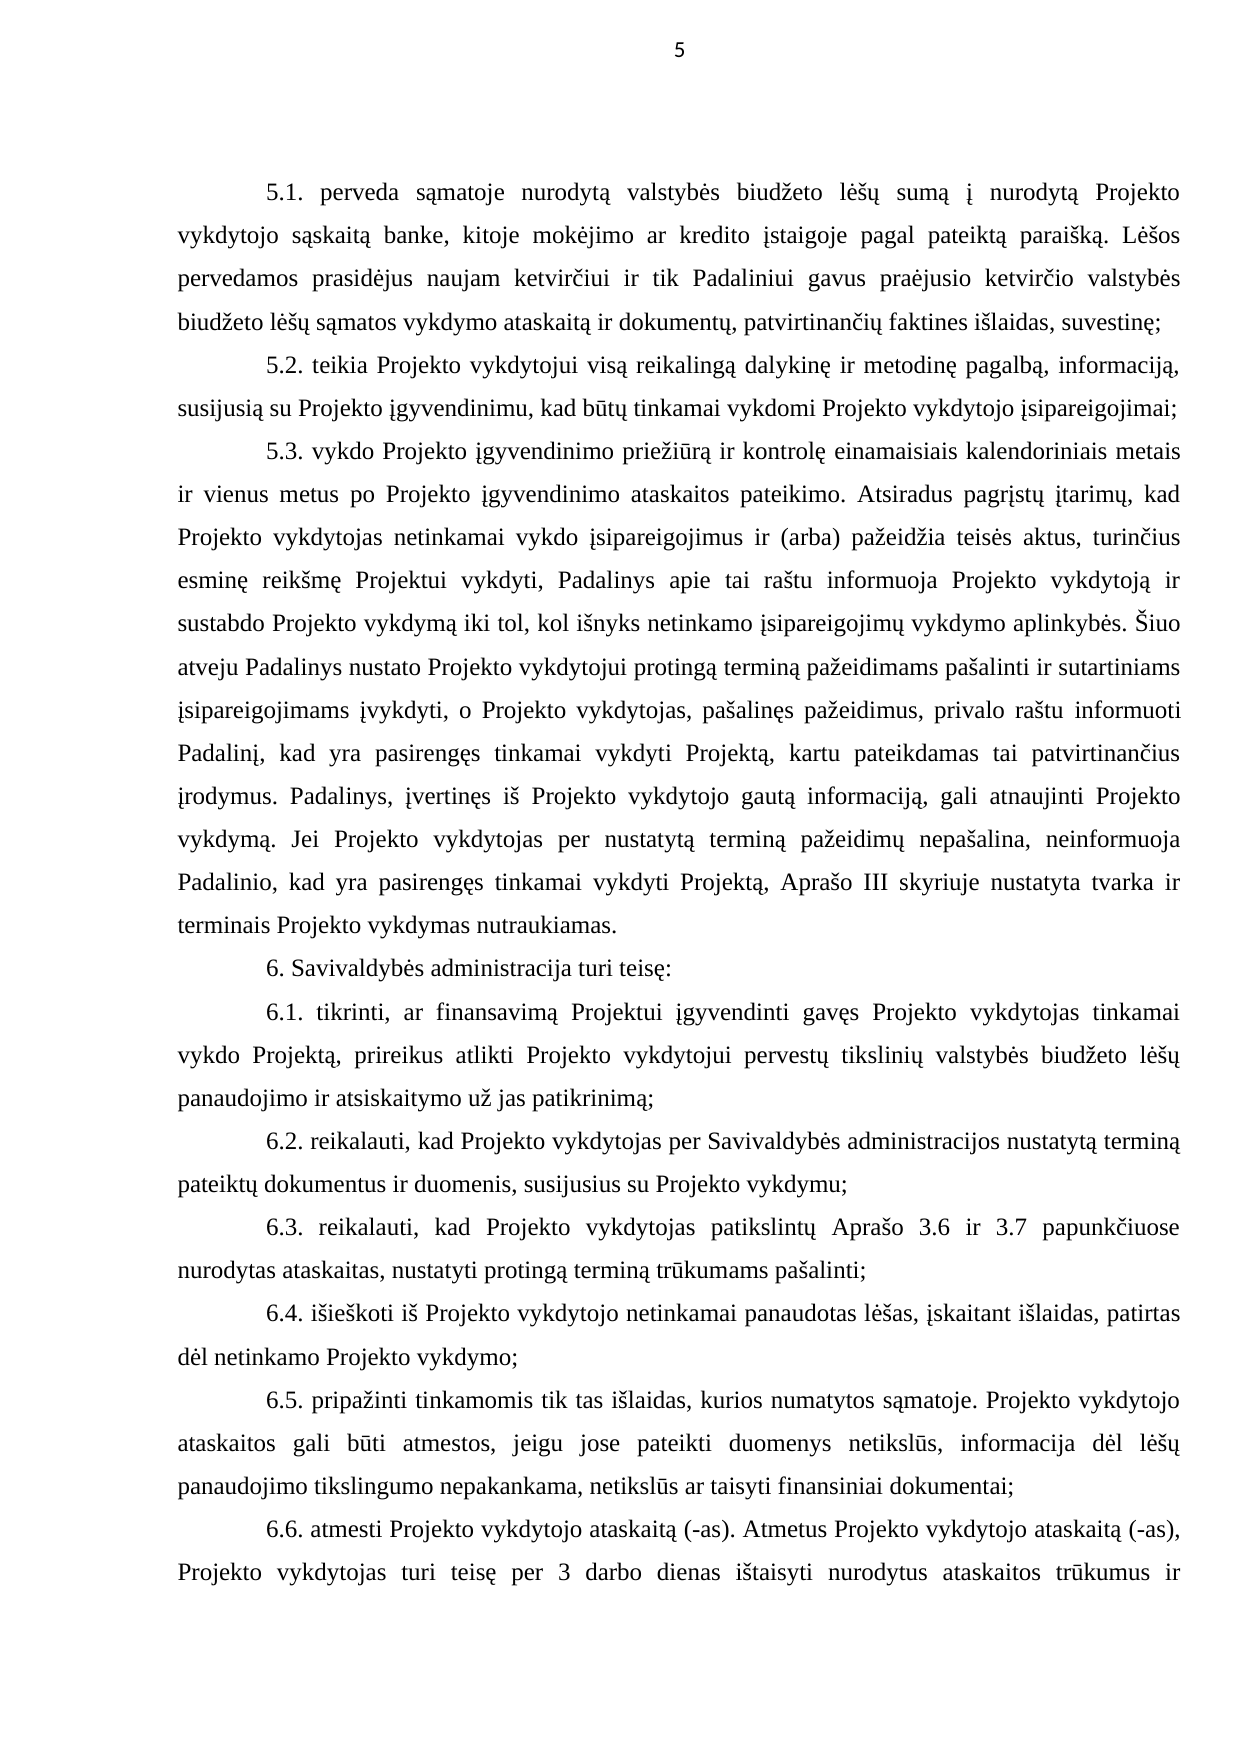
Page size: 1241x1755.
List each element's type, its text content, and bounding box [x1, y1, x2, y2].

text 6.1. tikrinti, ar finansavimą Projektui įgyvendinti gavęs Projekto vykdytojas tinkamai vykdo Projektą, prireikus atlikti Projekto vykdytojui pervestų tikslinių valstybės biudžeto lėšų panaudojimo ir atsiskaitymo už jas patikrinimą; [177, 997, 1181, 1112]
text 5.2. teikia Projekto vykdytojui visą reikalingą dalykinę ir metodinę pagalbą, informaciją, susijusią su Projekto įgyvendinimu, kad būtų tinkamai vykdomi Projekto vykdytojo įsipareigojimai; [177, 350, 1181, 422]
text 6.3. reikalauti, kad Projekto vykdytojas patikslintų Aprašo 3.6 ir 3.7 papunkčiuose nurodytas ataskaitas, nustatyti protingą terminą trūkumams pašalinti; [177, 1212, 1181, 1284]
text 6.2. reikalauti, kad Projekto vykdytojas per Savivaldybės administracijos nustatytą terminą pateiktų dokumentus ir duomenis, susijusius su Projekto vykdymu; [177, 1126, 1181, 1198]
text 6. Savivaldybės administracija turi teisę: [177, 953, 1181, 982]
text 5.1. perveda sąmatoje nurodytą valstybės biudžeto lėšų sumą į nurodytą Projekto vykdytojo sąskaitą banke, kitoje mokėjimo ar kredito įstaigoje pagal pateiktą paraišką. Lėšos pervedamos prasidėjus naujam ketvirčiui ir tik Padaliniui gavus praėjusio ketvirčio valstybės biudžeto lėšų sąmatos vykdymo ataskaitą ir dokumentų, patvirtinančių faktines išlaidas, suvestinę; [177, 177, 1181, 335]
text 5.3. vykdo Projekto įgyvendinimo priežiūrą ir kontrolę einamaisiais kalendoriniais metais ir vienus metus po Projekto įgyvendinimo ataskaitos pateikimo. Atsiradus pagrįstų įtarimų, kad Projekto vykdytojas netinkamai vykdo įsipareigojimus ir (arba) pažeidžia teisės aktus, turinčius esminę reikšmę Projektui vykdyti, Padalinys apie tai raštu informuoja Projekto vykdytoją ir sustabdo Projekto vykdymą iki tol, kol išnyks netinkamo įsipareigojimų vykdymo aplinkybės. Šiuo atveju Padalinys nustato Projekto vykdytojui protingą terminą pažeidimams pašalinti ir sutartiniams įsipareigojimams įvykdyti, o Projekto vykdytojas, pašalinęs pažeidimus, privalo raštu informuoti Padalinį, kad yra pasirengęs tinkamai vykdyti Projektą, kartu pateikdamas tai patvirtinančius įrodymus. Padalinys, įvertinęs iš Projekto vykdytojo gautą informaciją, gali atnaujinti Projekto vykdymą. Jei Projekto vykdytojas per nustatytą terminą pažeidimų nepašalina, neinformuoja Padalinio, kad yra pasirengęs tinkamai vykdyti Projektą, Aprašo III skyriuje nustatyta tvarka ir terminais Projekto vykdymas nutraukiamas. [177, 436, 1181, 939]
text 6.6. atmesti Projekto vykdytojo ataskaitą (-as). Atmetus Projekto vykdytojo ataskaitą (-as), Projekto vykdytojas turi teisę per 3 darbo dienas ištaisyti nurodytus ataskaitos trūkumus ir [177, 1514, 1181, 1586]
text 6.4. išieškoti iš Projekto vykdytojo netinkamai panaudotas lėšas, įskaitant išlaidas, patirtas dėl netinkamo Projekto vykdymo; [177, 1298, 1181, 1370]
text 6.5. pripažinti tinkamomis tik tas išlaidas, kurios numatytos sąmatoje. Projekto vykdytojo ataskaitos gali būti atmestos, jeigu jose pateikti duomenys netikslūs, informacija dėl lėšų panaudojimo tikslingumo nepakankama, netikslūs ar taisyti finansiniai dokumentai; [177, 1385, 1181, 1500]
